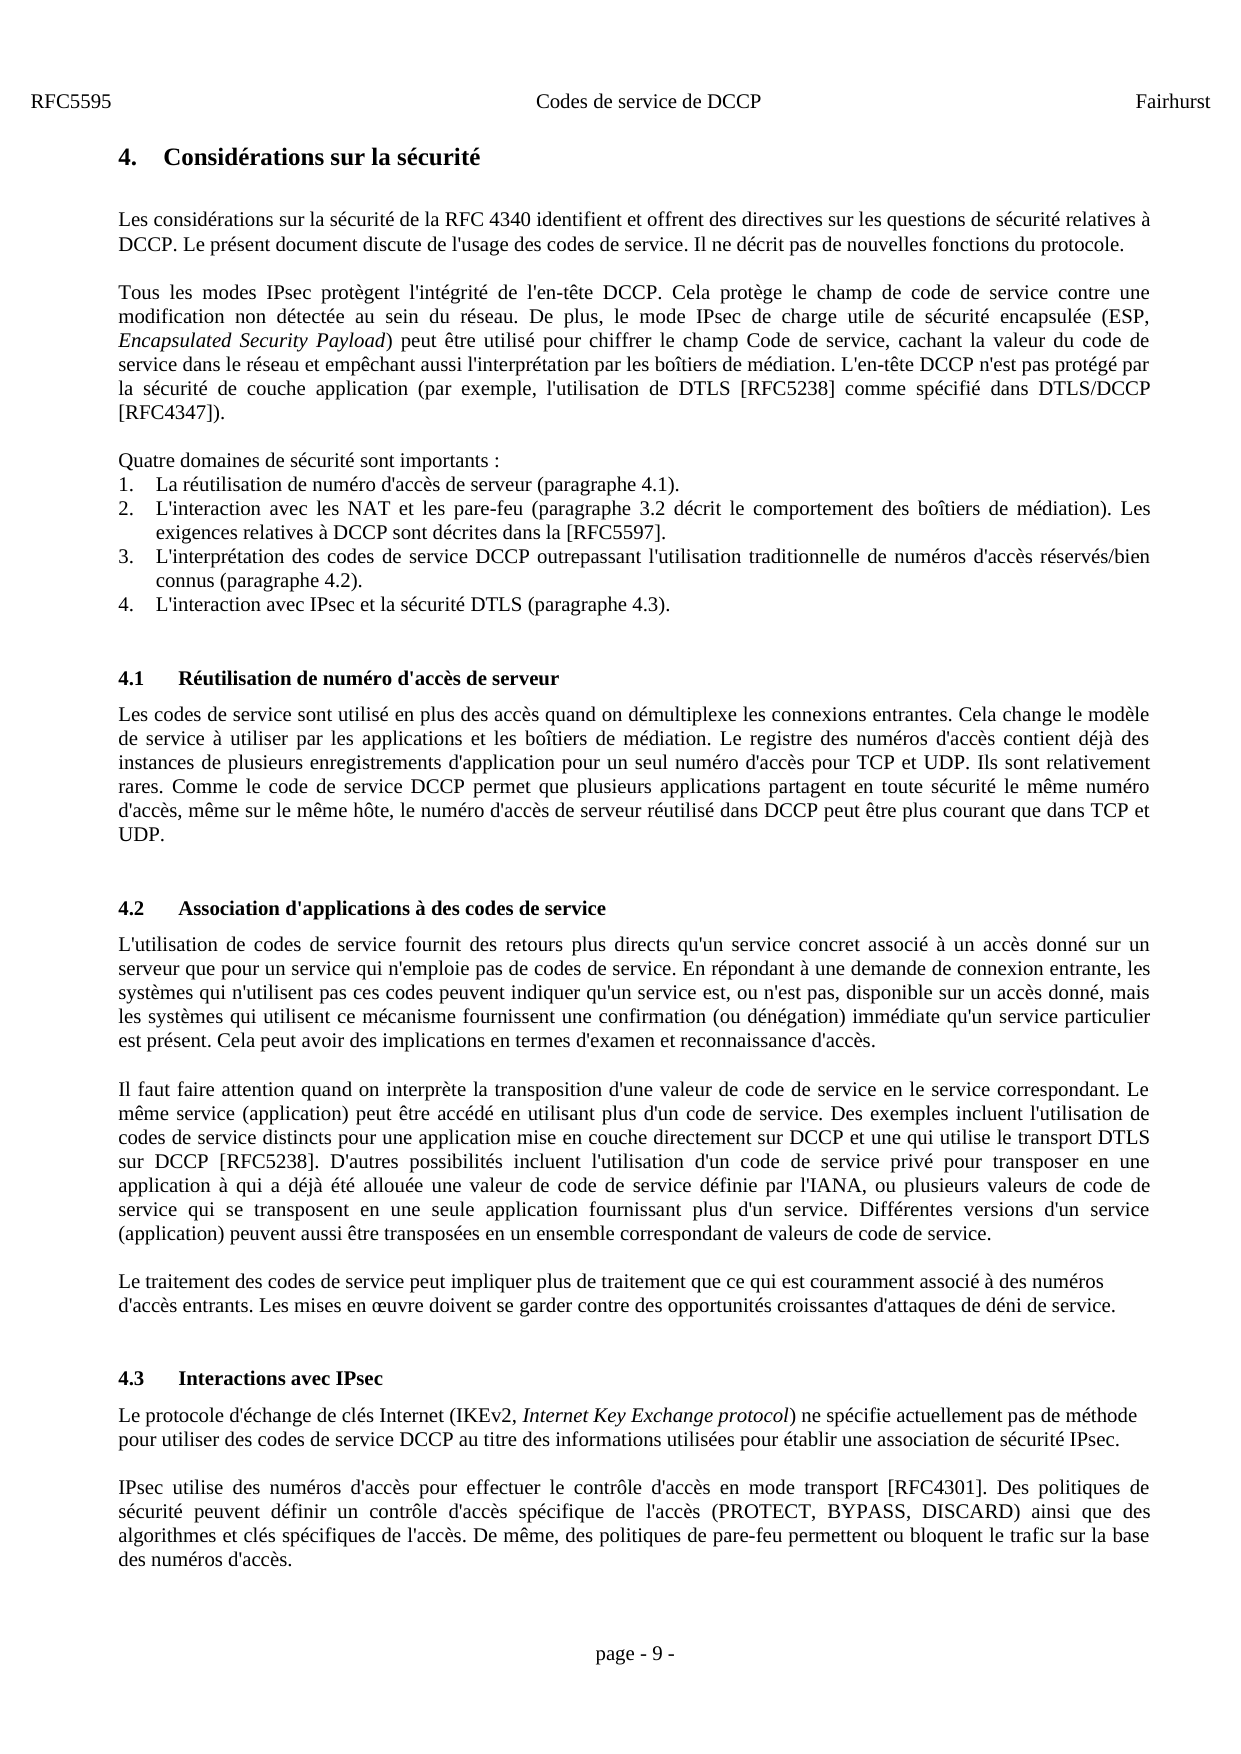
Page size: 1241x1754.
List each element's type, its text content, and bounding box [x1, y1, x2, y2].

text Il faut faire attention quand on interprète la transposition d'une valeur de code de service en le service correspondant. Le même service (application) peut être accédé en utilisant plus d'un code de service. Des exemples incluent l'utilisation de codes de service distincts pour une application mise en couche directement sur DCCP et une qui utilise le transport DTLS sur DCCP [RFC5238]. D'autres possibilités incluent l'utilisation d'un code de service privé pour transposer en une application à qui a déjà été allouée une valeur de code de service définie par l'IANA, ou plusieurs valeurs de code de service qui se transposent en une seule application fournissant plus d'un service. Différentes versions d'un service (application) peuvent aussi être transposées en un ensemble correspondant de valeurs de code de service. [118, 1076, 1152, 1245]
text Quatre domaines de sécurité sont importants : [118, 448, 1152, 472]
text 3. L'interprétation des codes de service DCCP outrepassant l'utilisation traditionnelle de numéros d'accès réservés/bien connus (paragraphe 4.2). [118, 544, 1152, 592]
text 1. La réutilisation de numéro d'accès de serveur (paragraphe 4.1). [118, 472, 1152, 496]
subtitle 4.3 Interactions avec IPsec [118, 1366, 1152, 1390]
subtitle 4.2 Association d'applications à des codes de service [118, 896, 1152, 919]
text Les codes de service sont utilisé en plus des accès quand on démultiplexe les connexions entrantes. Cela change le modèle de service à utiliser par les applications et les boîtiers de médiation. Le registre des numéros d'accès contient déjà des instances de plusieurs enregistrements d'application pour un seul numéro d'accès pour TCP et UDP. Ils sont relativement rares. Comme le code de service DCCP permet que plusieurs applications partagent en toute sécurité le même numéro d'accès, même sur le même hôte, le numéro d'accès de serveur réutilisé dans DCCP peut être plus courant que dans TCP et UDP. [118, 702, 1152, 846]
text L'utilisation de codes de service fournit des retours plus directs qu'un service concret associé à un accès donné sur un serveur que pour un service qui n'emploie pas de codes de service. En répondant à une demande de connexion entrante, les systèmes qui n'utilisent pas ces codes peuvent indiquer qu'un service est, ou n'est pas, disponible sur un accès donné, mais les systèmes qui utilisent ce mécanisme fournissent une confirmation (ou dénégation) immédiate qu'un service particulier est présent. Cela peut avoir des implications en termes d'examen et reconnaissance d'accès. [118, 932, 1152, 1052]
subtitle 4. Considérations sur la sécurité [118, 142, 1152, 171]
subtitle 4.1 Réutilisation de numéro d'accès de serveur [118, 666, 1152, 689]
text IPsec utilise des numéros d'accès pour effectuer le contrôle d'accès en mode transport [RFC4301]. Des politiques de sécurité peuvent définir un contrôle d'accès spécifique de l'accès (PROTECT, BYPASS, DISCARD) ainsi que des algorithmes et clés spécifiques de l'accès. De même, des politiques de pare-feu permettent ou bloquent le trafic sur la base des numéros d'accès. [118, 1475, 1152, 1571]
text Le traitement des codes de service peut impliquer plus de traitement que ce qui est couramment associé à des numéros d'accès entrants. Les mises en œuvre doivent se garder contre des opportunités croissantes d'attaques de déni de service. [118, 1269, 1152, 1317]
text Tous les modes IPsec protègent l'intégrité de l'en-tête DCCP. Cela protège le champ de code de service contre une modification non détectée au sein du réseau. De plus, le mode IPsec de charge utile de sécurité encapsulée (ESP, Encapsulated Security Payload) peut être utilisé pour chiffrer le champ Code de service, cachant la valeur du code de service dans le réseau et empêchant aussi l'interprétation par les boîtiers de médiation. L'en-tête DCCP n'est pas protégé par la sécurité de couche application (par exemple, l'utilisation de DTLS [RFC5238] comme spécifié dans DTLS/DCCP [RFC4347]). [118, 279, 1152, 424]
text Les considérations sur la sécurité de la RFC 4340 identifient et offrent des directives sur les questions de sécurité relatives à DCCP. Le présent document discute de l'usage des codes de service. Il ne décrit pas de nouvelles fonctions du protocole. [118, 207, 1152, 256]
text Le protocole d'échange de clés Internet (IKEv2, Internet Key Exchange protocol) ne spécifie actuellement pas de méthode pour utiliser des codes de service DCCP au titre des informations utilisées pour établir une association de sécurité IPsec. [118, 1403, 1152, 1451]
text 4. L'interaction avec IPsec et la sécurité DTLS (paragraphe 4.3). [118, 592, 1152, 616]
text 2. L'interaction avec les NAT et les pare-feu (paragraphe 3.2 décrit le comportement des boîtiers de médiation). Les exigences relatives à DCCP sont décrites dans la [RFC5597]. [118, 496, 1152, 544]
